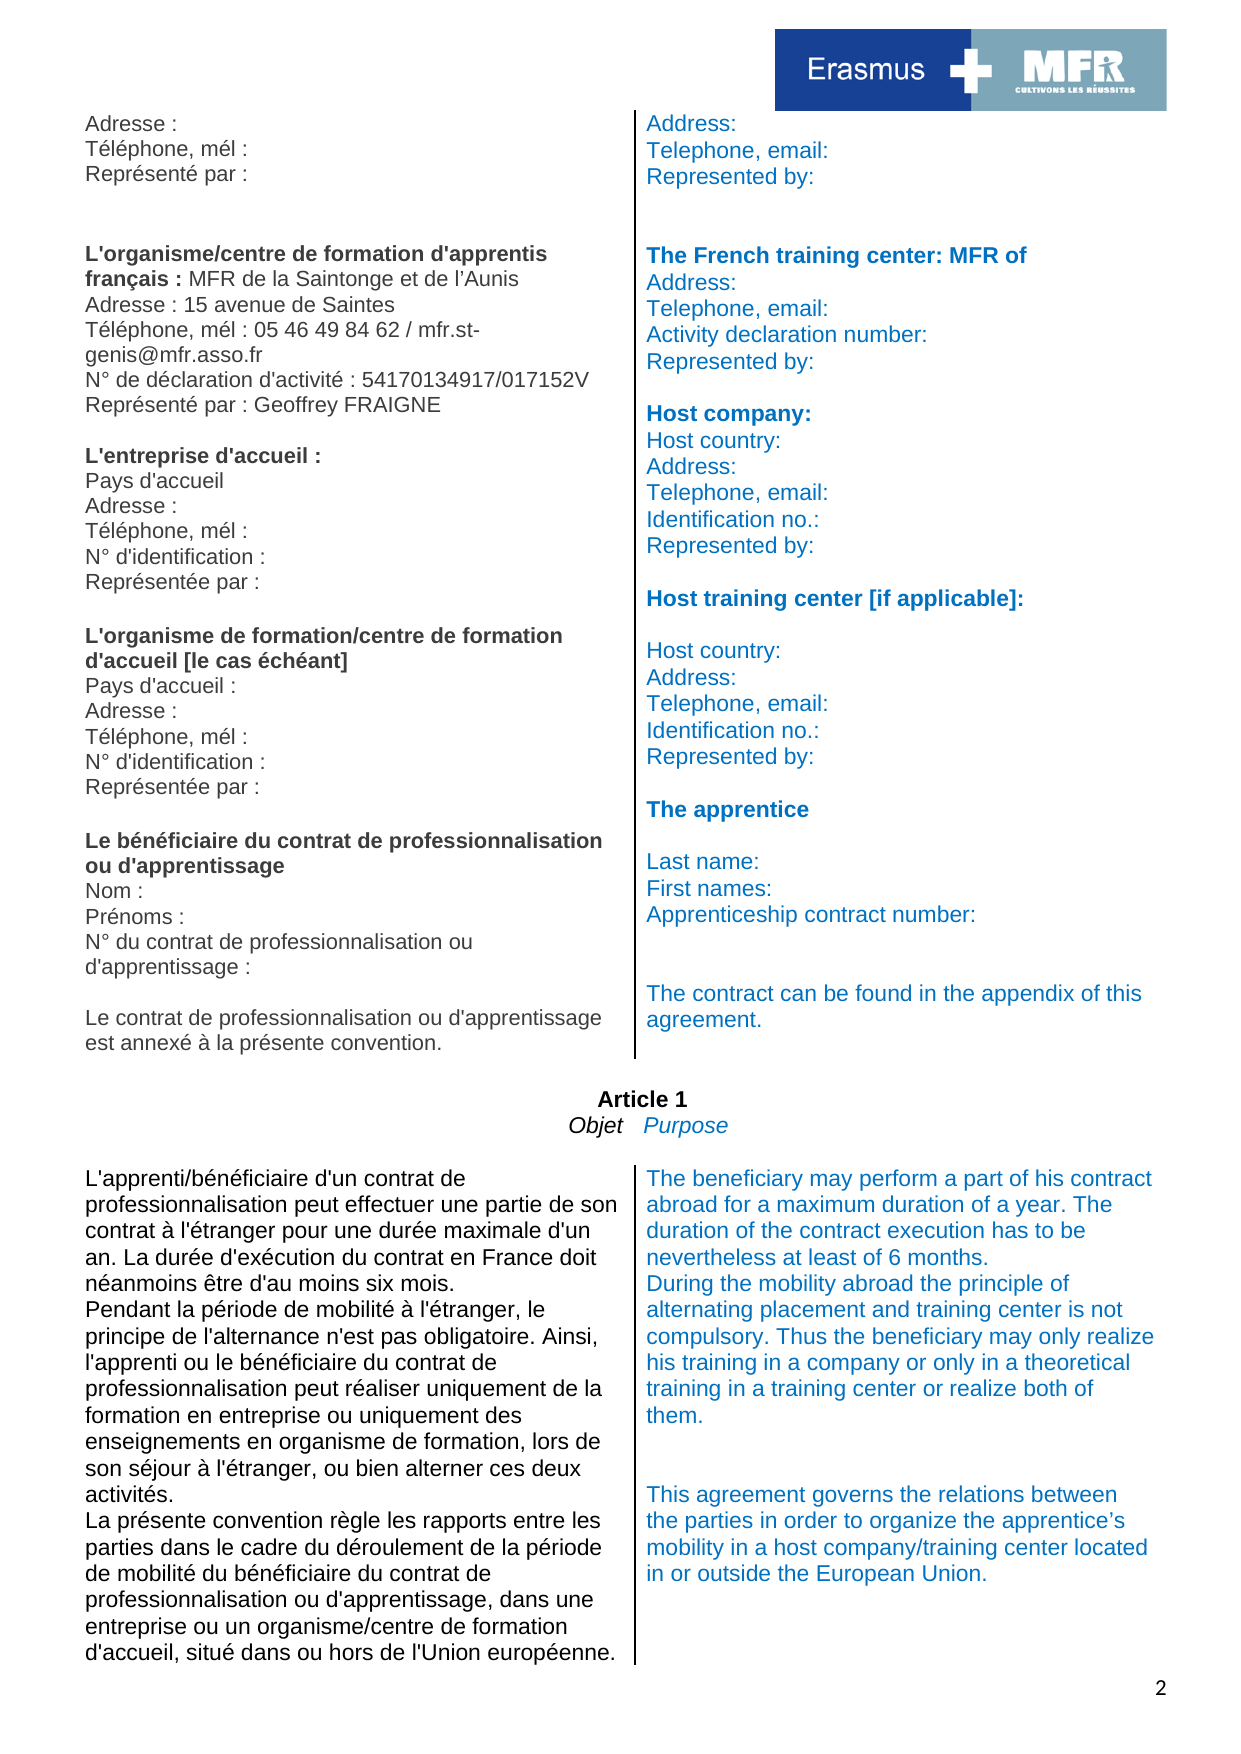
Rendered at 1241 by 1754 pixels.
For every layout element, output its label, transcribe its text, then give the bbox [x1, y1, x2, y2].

text Article 1 [118, 1086, 1167, 1112]
table_header The beneficiary may perform a part of his contract abroad for a maximum duration of a year. The duration of the contract execution has to be nevertheless at least of 6 months. During the mobility abroad the principle of alternating placement and training center is not compulsory. Thus the beneficiary may only realize his training in a company or only in a theoretical training in a training center or realize both of them. This agreement governs the relations between the parties in order to organize the apprentice’s mobility in a host company/training center located in or outside the European Union. [636, 1165, 1166, 1665]
table_header Adresse : Téléphone, mél : Représenté par : L'organisme/centre de formation d'apprentis français : MFR de la Saintonge et de l’Aunis Adresse : 15 avenue de Saintes Téléphone, mél : 05 46 49 84 62 / mfr.st-genis@mfr.asso.fr N° de déclaration d'activité : 54170134917/017152V Représenté par : Geoffrey FRAIGNE L'entreprise d'accueil : Pays d'accueil Adresse : Téléphone, mél : N° d'identification : Représentée par : L'organisme de formation/centre de formation d'accueil [le cas échéant] Pays d'accueil : Adresse : Téléphone, mél : N° d'identification : Représentée par : Le bénéficiaire du contrat de professionnalisation ou d'apprentissage Nom : Prénoms : N° du contrat de professionnalisation ou d'apprentissage : Le contrat de professionnalisation ou d'apprentissage est annexé à la présente convention. [74, 110, 634, 1059]
text Objet Purpose [493, 1112, 1167, 1138]
table_header Address: Telephone, email: Represented by: The French training center: MFR of Address: Telephone, email: Activity declaration number: Represented by: Host company: Host country: Address: Telephone, email: Identification no.: Represented by: Host training center [if applicable]: Host country: Address: Telephone, email: Identification no.: Represented by: The apprentice Last name: First names: Apprenticeship contract number: The contract can be found in the appendix of this agreement. [636, 110, 1194, 1059]
table_header L'apprenti/bénéficiaire d'un contrat de professionnalisation peut effectuer une partie de son contrat à l'étranger pour une durée maximale d'un an. La durée d'exécution du contrat en France doit néanmoins être d'au moins six mois. Pendant la période de mobilité à l'étranger, le principe de l'alternance n'est pas obligatoire. Ainsi, l'apprenti ou le bénéficiaire du contrat de professionnalisation peut réaliser uniquement de la formation en entreprise ou uniquement des enseignements en organisme de formation, lors de son séjour à l'étranger, ou bien alterner ces deux activités. La présente convention règle les rapports entre les parties dans le cadre du déroulement de la période de mobilité du bénéficiaire du contrat de professionnalisation ou d'apprentissage, dans une entreprise ou un organisme/centre de formation d'accueil, situé dans ou hors de l'Union européenne. [74, 1165, 634, 1665]
